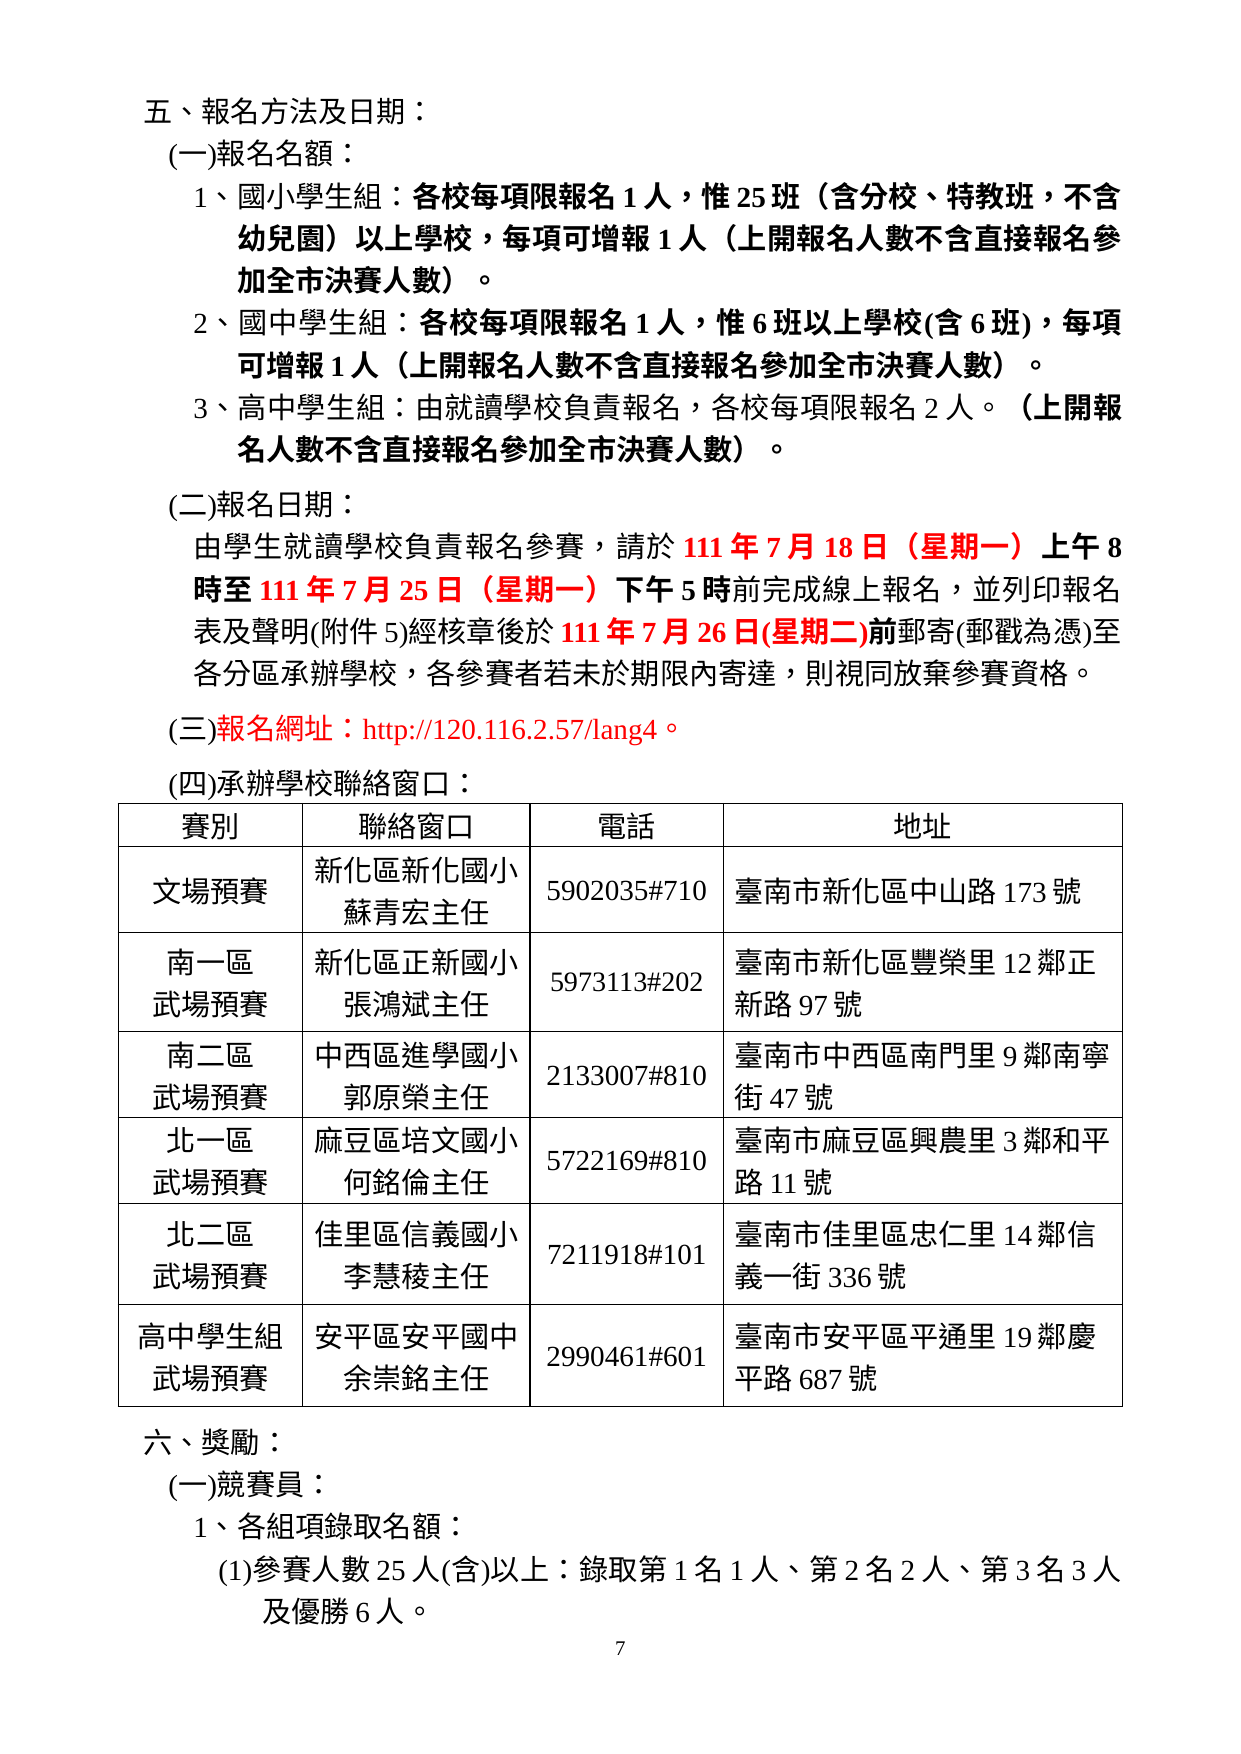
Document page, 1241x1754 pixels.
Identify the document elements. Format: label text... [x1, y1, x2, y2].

table_header 賽別 [119, 804, 302, 846]
table_cell 臺南市安平區平通里19鄰慶平路687號 [724, 1305, 1122, 1406]
table_cell 2133007#810 [531, 1032, 723, 1117]
text (一)競賽員： [168, 1462, 1122, 1504]
text 由學生就讀學校負責報名參賽，請於111年7月18日（星期一）上午8時至111年7月25日（星期一）下午5時前完成線上報名，並列印報名表及聲明(附件5)經核章後於111年7月26日(星期二)前郵寄(郵戳為憑)至各分區承辦學校，各參賽者若未於期限內寄達，則視同放棄參賽資格。 [193, 524, 1122, 693]
table_cell 臺南市新化區豐榮里12鄰正新路97號 [724, 933, 1122, 1031]
table_cell 臺南市麻豆區興農里3鄰和平路11號 [724, 1118, 1122, 1202]
text 六、獎勵： [143, 1419, 1122, 1462]
table_cell 中西區進學國小 郭原榮主任 [303, 1032, 529, 1117]
table_cell 北一區 武場預賽 [119, 1118, 302, 1202]
text 五、報名方法及日期： [143, 89, 1122, 131]
table_cell 新化區正新國小 張鴻斌主任 [303, 933, 529, 1031]
text 2、國中學生組：各校每項限報名1人，惟6班以上學校(含6班)，每項可增報1人（上開報名人數不含直接報名參加全市決賽人數）。 [193, 300, 1122, 385]
text (三)報名網址：http://120.116.2.57/lang4。 [168, 706, 1122, 748]
text (四)承辦學校聯絡窗口： [168, 761, 1122, 803]
table_cell 5902035#710 [531, 847, 723, 932]
table_cell 文場預賽 [119, 847, 302, 932]
table_cell 5722169#810 [531, 1118, 723, 1202]
table_cell 臺南市新化區中山路173號 [724, 847, 1122, 932]
text 3、高中學生組：由就讀學校負責報名，各校每項限報名2人。（上開報名人數不含直接報名參加全市決賽人數）。 [193, 385, 1122, 469]
table_header 聯絡窗口 [303, 804, 529, 846]
table_cell 南一區 武場預賽 [119, 933, 302, 1031]
table_cell 北二區 武場預賽 [119, 1204, 302, 1304]
table_cell 臺南市佳里區忠仁里14鄰信義一街336號 [724, 1204, 1122, 1304]
table_cell 南二區 武場預賽 [119, 1032, 302, 1117]
table_cell 高中學生組武場預賽 [119, 1305, 302, 1406]
table_cell 2990461#601 [531, 1305, 723, 1406]
text (二)報名日期： [168, 482, 1122, 524]
table_cell 麻豆區培文國小 何銘倫主任 [303, 1118, 529, 1202]
table_header 地址 [724, 804, 1122, 846]
text 1、國小學生組：各校每項限報名1人，惟25班（含分校、特教班，不含幼兒園）以上學校，每項可增報1人（上開報名人數不含直接報名參加全市決賽人數）。 [193, 173, 1122, 300]
table_cell 7211918#101 [531, 1204, 723, 1304]
text 1、各組項錄取名額： [193, 1504, 1122, 1546]
table_cell 臺南市中西區南門里9鄰南寧街47號 [724, 1032, 1122, 1117]
text (一)報名名額： [168, 131, 1122, 173]
table_cell 5973113#202 [531, 933, 723, 1031]
table_cell 新化區新化國小 蘇青宏主任 [303, 847, 529, 932]
table_header 電話 [531, 804, 723, 846]
table_cell 安平區安平國中 余崇銘主任 [303, 1305, 529, 1406]
table_cell 佳里區信義國小 李慧稜主任 [303, 1204, 529, 1304]
text (1)參賽人數25人(含)以上：錄取第1名1人、第2名2人、第3名3人及優勝6人。 [218, 1546, 1122, 1631]
